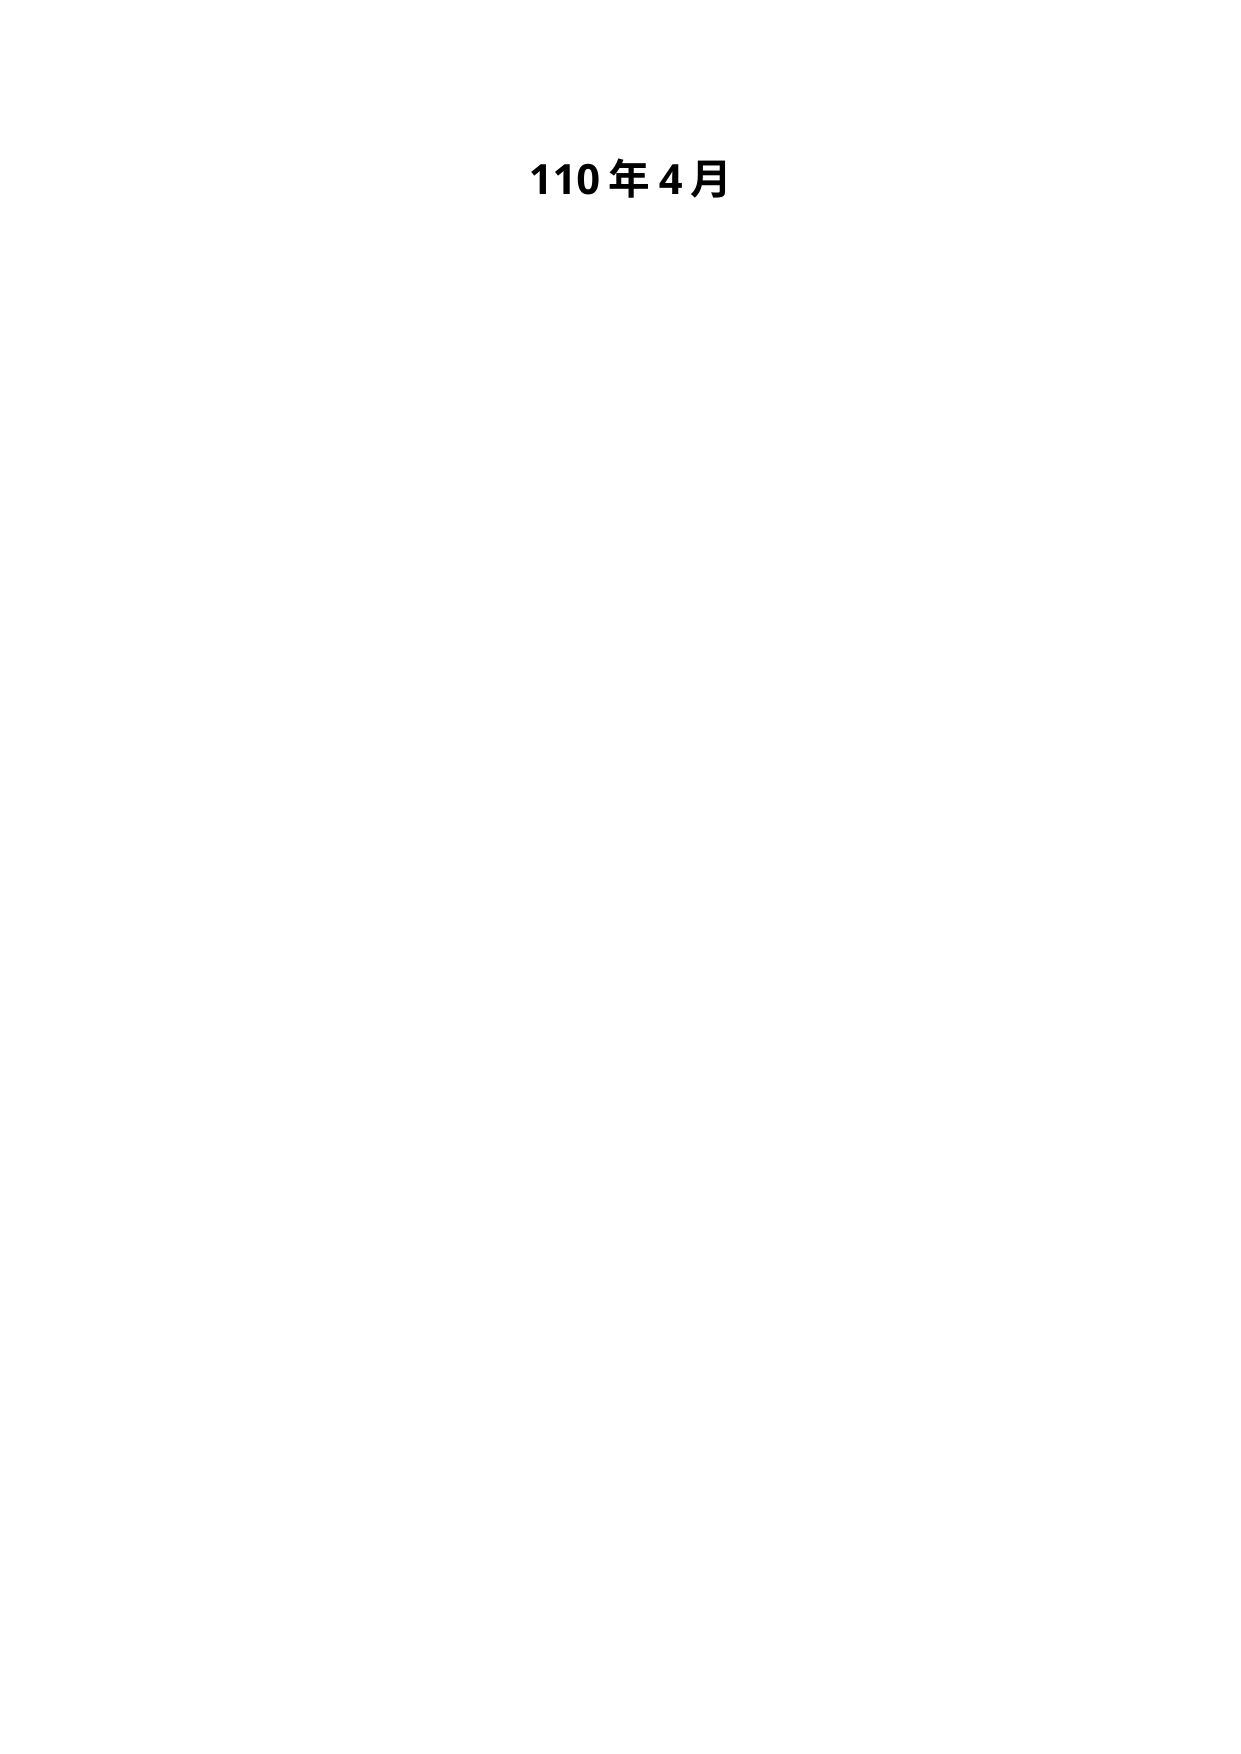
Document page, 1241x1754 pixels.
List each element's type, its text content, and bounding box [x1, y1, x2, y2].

text 110年4月 [136, 146, 1125, 206]
